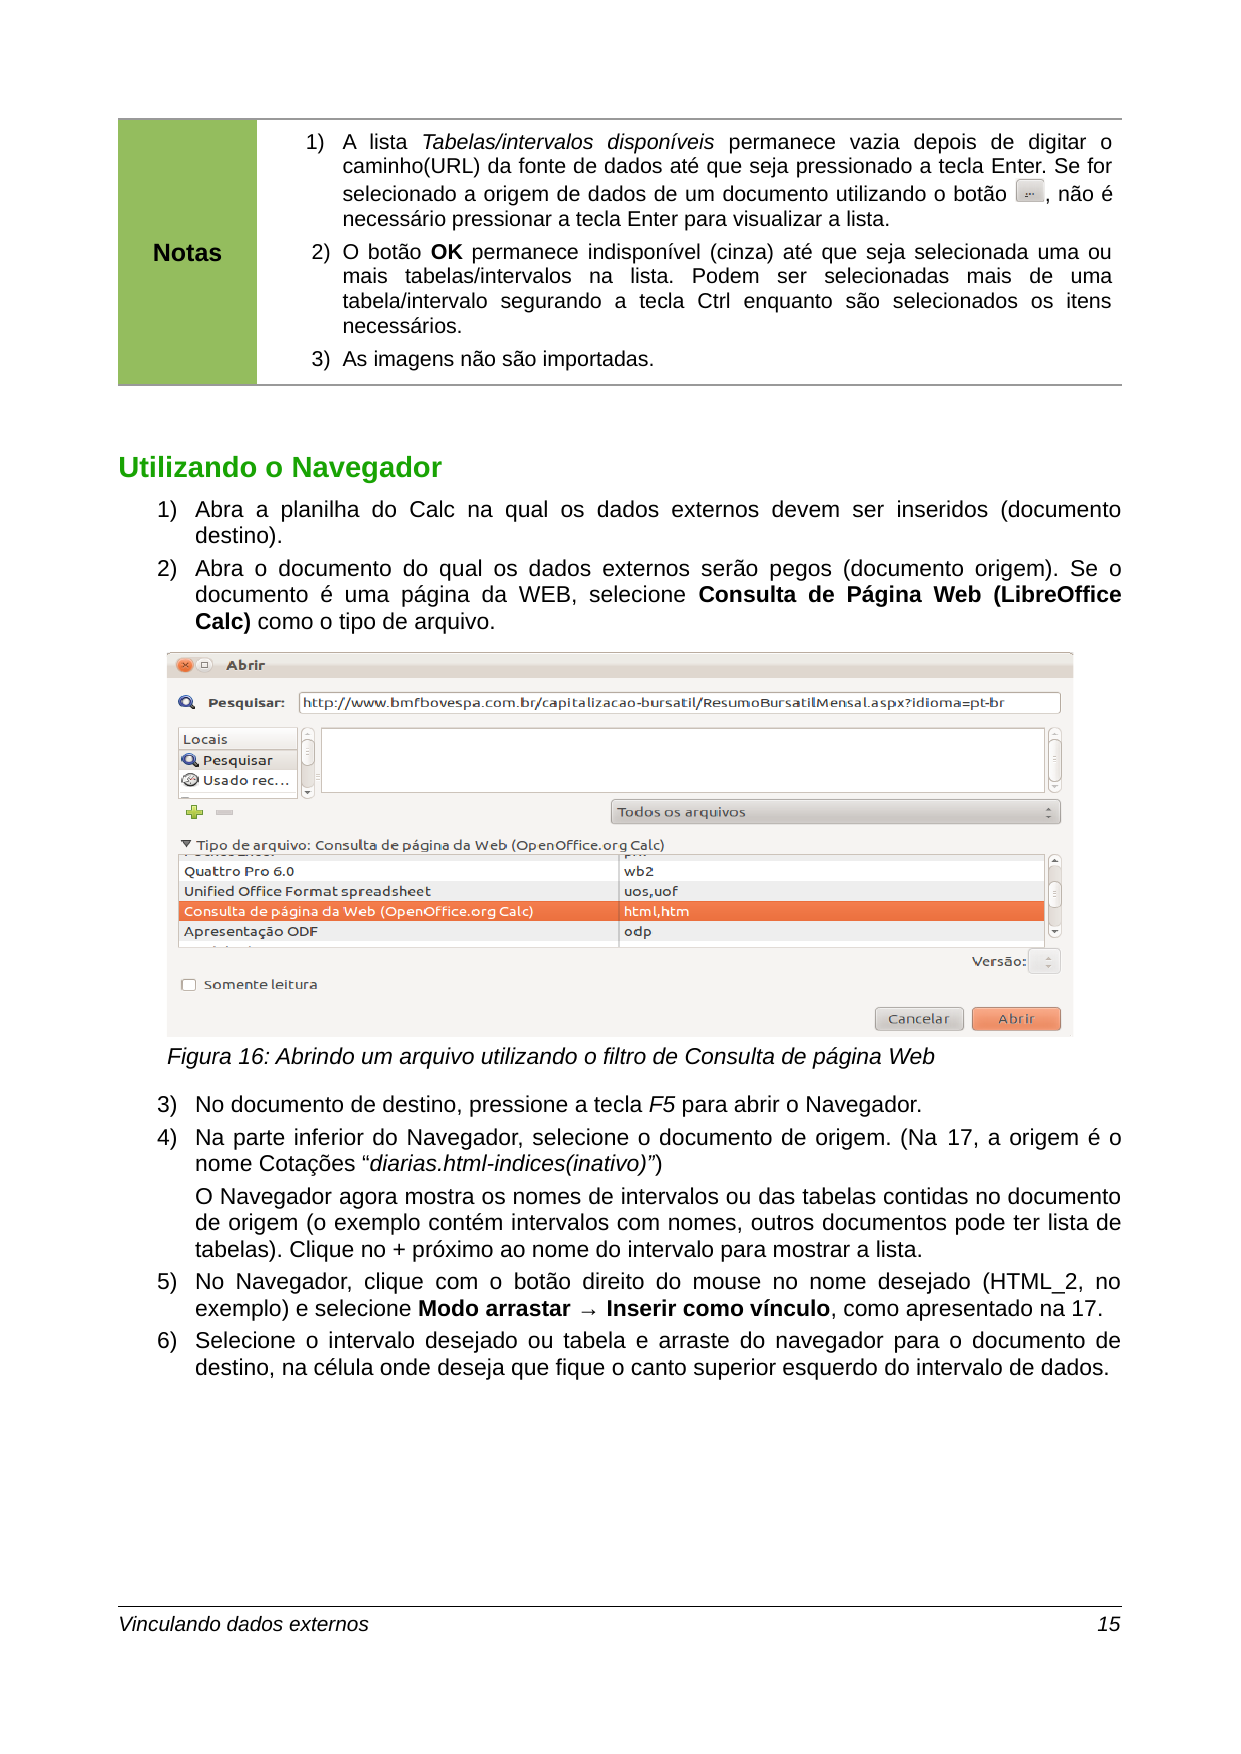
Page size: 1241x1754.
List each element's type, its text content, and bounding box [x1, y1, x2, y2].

list No documento de destino, pressione a tecla F5 para abrir o Navegador. [177, 1091, 1122, 1118]
picture [1015, 178, 1045, 202]
table_header Notas [118, 120, 257, 384]
text Figura 16: Abrindo um arquivo utilizando o filtro de Consulta de página Web [167, 1043, 1073, 1069]
list Selecione o intervalo desejado ou tabela e arraste do navegador para o documento de destino, na célula onde deseja que fique o canto superior esquerdo do intervalo de dados. [177, 1327, 1122, 1380]
list O Navegador agora mostra os nomes de intervalos ou das tabelas contidas no documento de origem (o exemplo contém intervalos com nomes, outros documentos pode ter lista de tabelas). Clique no + próximo ao nome do intervalo para mostrar a lista. [177, 1183, 1122, 1262]
list Na parte inferior do Navegador, selecione o documento de origem. (Na Figura 17, a origem é o nome Cotações “diarias.html-indices(inativo)”) [177, 1124, 1122, 1177]
subtitle Utilizando o Navegador [118, 450, 1122, 484]
list Abra o documento do qual os dados externos serão pegos (documento origem). Se o documento é uma página da WEB, selecione Consulta de Página Web (LibreOffice Calc) como o tipo de arquivo. [177, 555, 1122, 634]
table_header A lista Tabelas/intervalos disponíveis permanece vazia depois de digitar o caminho(URL) da fonte de dados até que seja pressionado a tecla Enter. Se for selecionado a origem de dados de um documento utilizando o botão , não é necessário pressionar a tecla Enter para visualizar a lista. O botão OK permanece indisponível (cinza) até que seja selecionada uma ou mais tabelas/intervalos na lista. Podem ser selecionadas mais de uma tabela/intervalo segurando a tecla Ctrl enquanto são selecionados os itens necessários. As imagens não são importadas. [257, 120, 1122, 384]
list Abra a planilha do Calc na qual os dados externos devem ser inseridos (documento destino). [177, 496, 1122, 549]
picture [166, 652, 1074, 1037]
list No Navegador, clique com o botão direito do mouse no nome desejado (HTML_2, no exemplo) e selecione Modo arrastar → Inserir como vínculo, como apresentado na Figura 17. [177, 1268, 1122, 1321]
